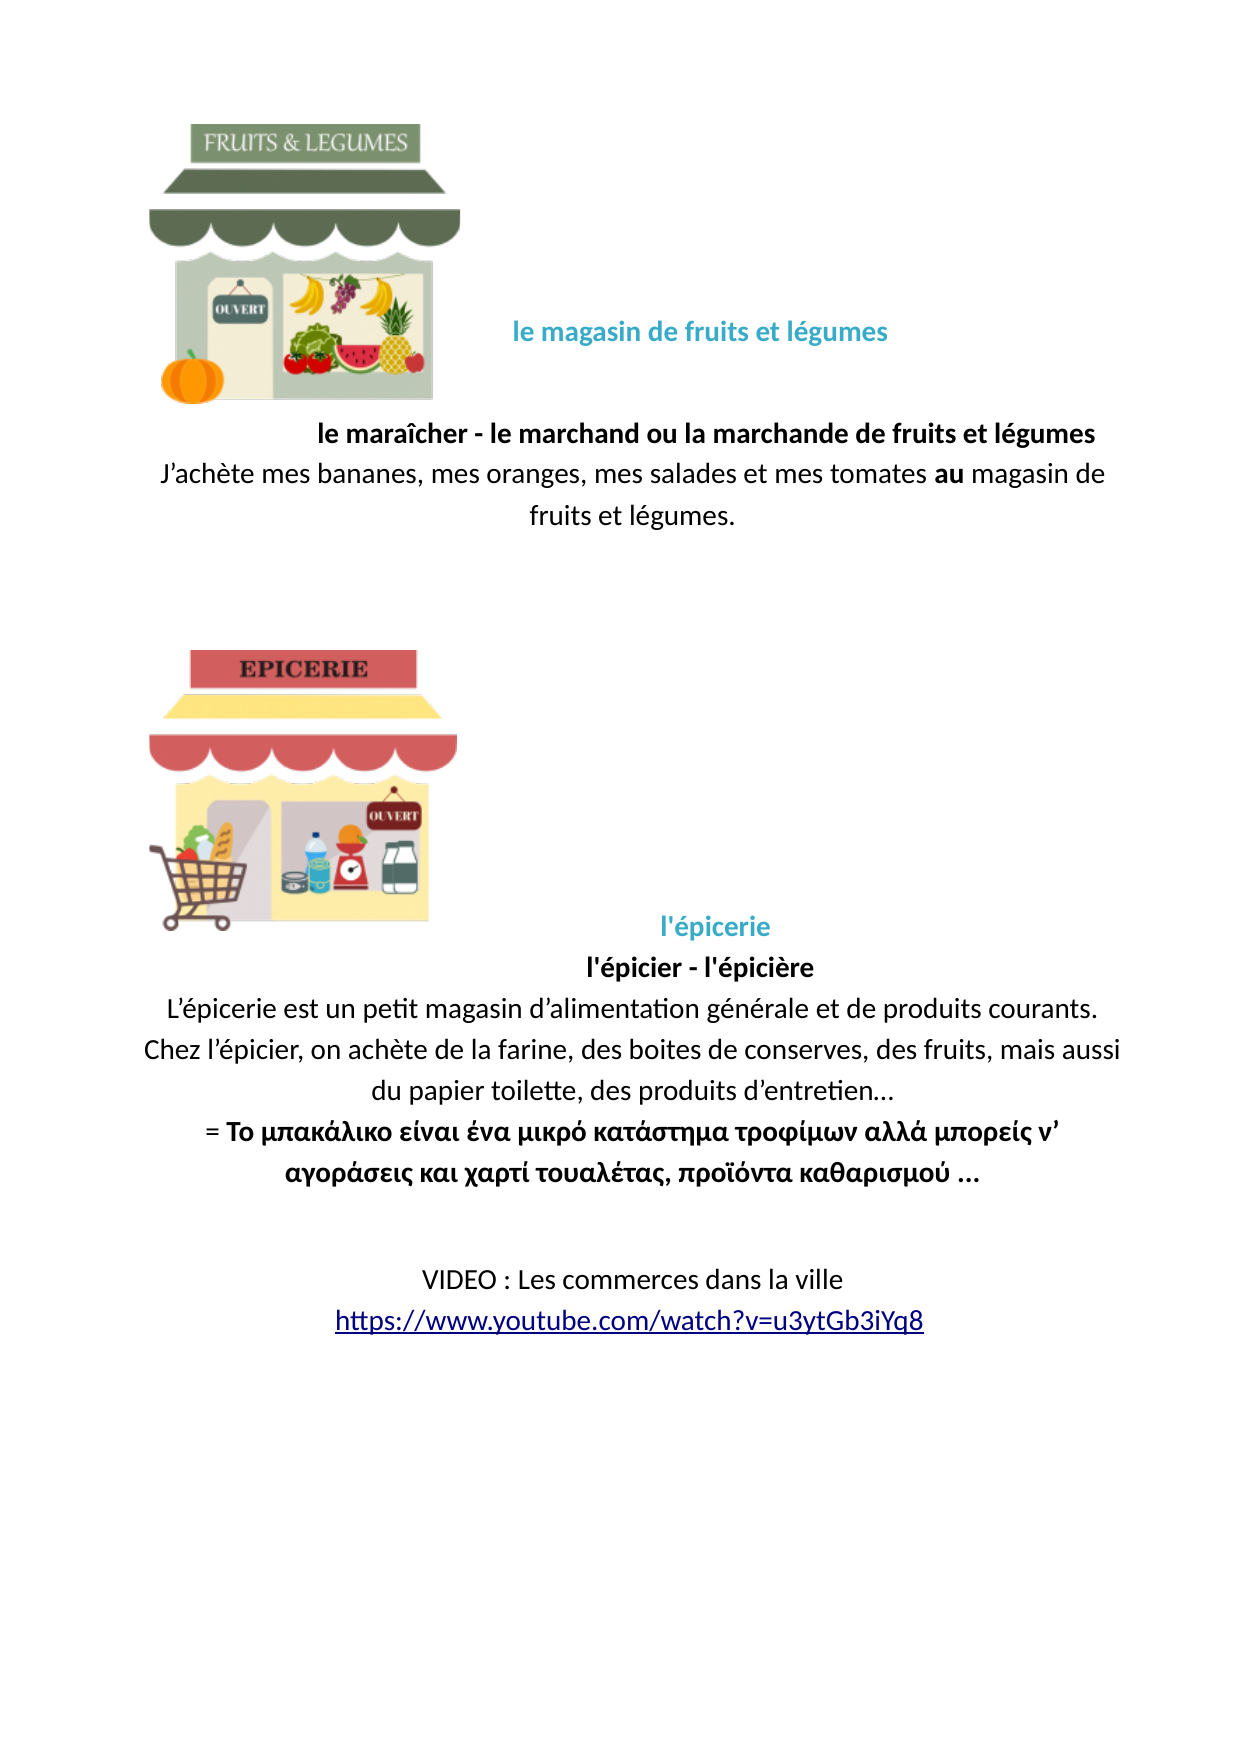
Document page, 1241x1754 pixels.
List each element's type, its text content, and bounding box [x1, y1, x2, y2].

text L’épicerie est un petit magasin d’alimentation générale et de produits courants. Chez l’épicier, on achète de la farine, des boites de conserves, des fruits, mais aussi du papier toilette, des produits d’entretien… [143, 990, 1122, 1108]
picture [149, 124, 461, 404]
text = Το μπακάλικο είναι ένα μικρό κατάστημα τροφίμων αλλά μπορείς ν’ αγοράσεις και χαρτί τουαλέτας, προϊόντα καθαρισμού ... [143, 1113, 1122, 1189]
text le magasin de fruits et légumes [143, 118, 1122, 409]
text le maraîcher - le marchand ou la marchande de fruits et légumes J’achète mes bananes, mes oranges, mes salades et mes tomates au magasin de fruits et légumes. [143, 415, 1122, 532]
text https://www.youtube.com/watch?v=u3ytGb3iYq8 [143, 1302, 1122, 1337]
text VIDEO : Les commerces dans la ville [143, 1261, 1122, 1296]
picture [149, 650, 457, 931]
text l'épicerie l'épicier - l'épicière [143, 644, 1122, 985]
